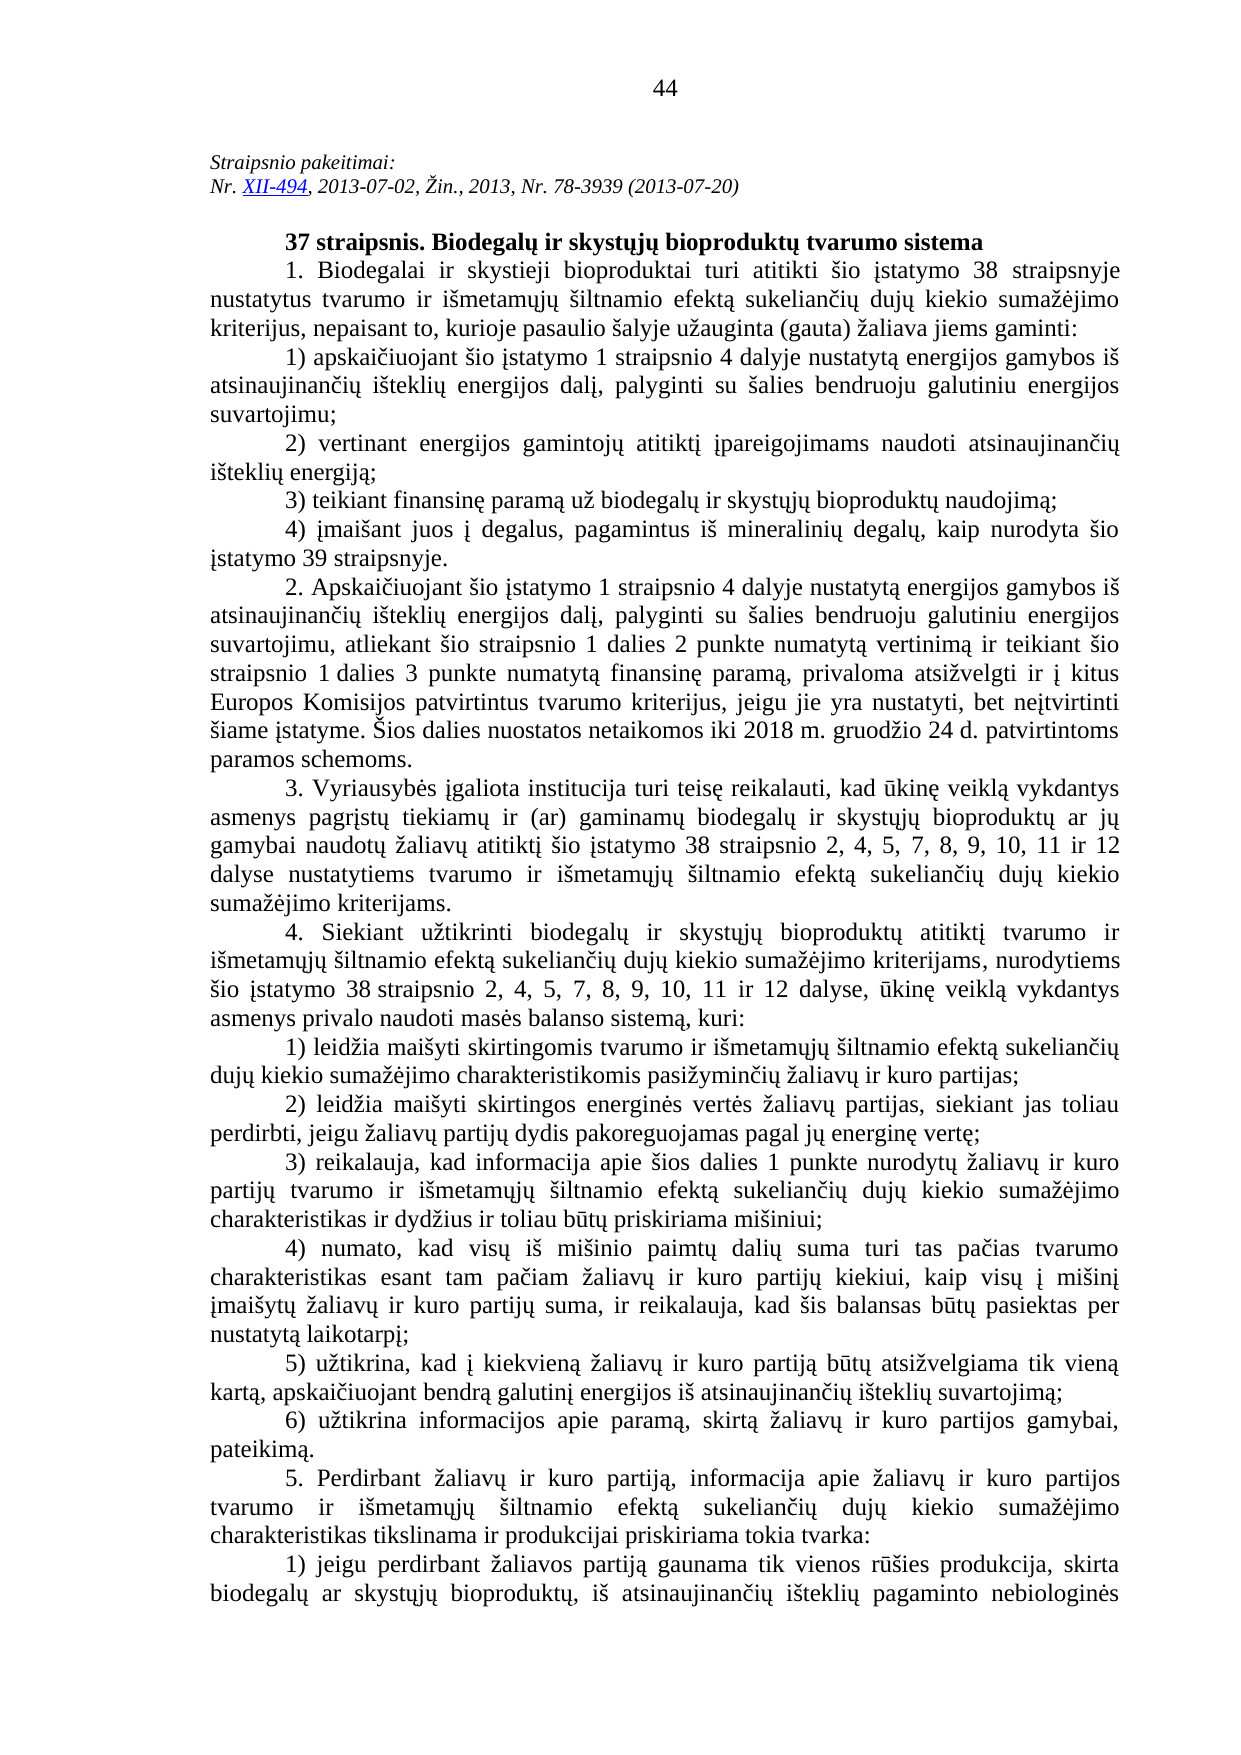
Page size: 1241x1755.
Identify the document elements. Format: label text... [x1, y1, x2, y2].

text Nr. XII-494, 2013-07-02, Žin., 2013, Nr. 78-3939 (2013-07-20) [210, 174, 1120, 198]
text 4) numato, kad visų iš mišinio paimtų dalių suma turi tas pačias tvarumo charakteristikas esant tam pačiam žaliavų ir kuro partijų kiekiui, kaip visų į mišinį įmaišytų žaliavų ir kuro partijų suma, ir reikalauja, kad šis balansas būtų pasiektas per nustatytą laikotarpį; [210, 1233, 1120, 1348]
text 3) reikalauja, kad informacija apie šios dalies 1 punkte nurodytų žaliavų ir kuro partijų tvarumo ir išmetamųjų šiltnamio efektą sukeliančių dujų kiekio sumažėjimo charakteristikas ir dydžius ir toliau būtų priskiriama mišiniui; [210, 1147, 1120, 1233]
text 1. Biodegalai ir skystieji bioproduktai turi atitikti šio įstatymo 38 straipsnyje nustatytus tvarumo ir išmetamųjų šiltnamio efektą sukeliančių dujų kiekio sumažėjimo kriterijus, nepaisant to, kurioje pasaulio šalyje užauginta (gauta) žaliava jiems gaminti: [210, 256, 1120, 342]
text 2. Apskaičiuojant šio įstatymo 1 straipsnio 4 dalyje nustatytą energijos gamybos iš atsinaujinančių išteklių energijos dalį, palyginti su šalies bendruoju galutiniu energijos suvartojimu, atliekant šio straipsnio 1 dalies 2 punkte numatytą vertinimą ir teikiant šio straipsnio 1 dalies 3 punkte numatytą finansinę paramą, privaloma atsižvelgti ir į kitus Europos Komisijos patvirtintus tvarumo kriterijus, jeigu jie yra nustatyti, bet neįtvirtinti šiame įstatyme. Šios dalies nuostatos netaikomos iki 2018 m. gruodžio 24 d. patvirtintoms paramos schemoms. [210, 572, 1120, 773]
text 2) vertinant energijos gamintojų atitiktį įpareigojimams naudoti atsinaujinančių išteklių energiją; [210, 428, 1120, 486]
text 5) užtikrina, kad į kiekvieną žaliavų ir kuro partiją būtų atsižvelgiama tik vieną kartą, apskaičiuojant bendrą galutinį energijos iš atsinaujinančių išteklių suvartojimą; [210, 1348, 1120, 1406]
text Straipsnio pakeitimai: [210, 150, 1120, 174]
text 3. Vyriausybės įgaliota institucija turi teisę reikalauti, kad ūkinę veiklą vykdantys asmenys pagrįstų tiekiamų ir (ar) gaminamų biodegalų ir skystųjų bioproduktų ar jų gamybai naudotų žaliavų atitiktį šio įstatymo 38 straipsnio 2, 4, 5, 7, 8, 9, 10, 11 ir 12 dalyse nustatytiems tvarumo ir išmetamųjų šiltnamio efektą sukeliančių dujų kiekio sumažėjimo kriterijams. [210, 773, 1120, 917]
text 4. Siekiant užtikrinti biodegalų ir skystųjų bioproduktų atitiktį tvarumo ir išmetamųjų šiltnamio efektą sukeliančių dujų kiekio sumažėjimo kriterijams, nurodytiems šio įstatymo 38 straipsnio 2, 4, 5, 7, 8, 9, 10, 11 ir 12 dalyse, ūkinę veiklą vykdantys asmenys privalo naudoti masės balanso sistemą, kuri: [210, 917, 1120, 1032]
text 1) jeigu perdirbant žaliavos partiją gaunama tik vienos rūšies produkcija, skirta biodegalų ar skystųjų bioproduktų, iš atsinaujinančių išteklių pagaminto nebiologinės [210, 1549, 1120, 1607]
text 2) leidžia maišyti skirtingos energinės vertės žaliavų partijas, siekiant jas toliau perdirbti, jeigu žaliavų partijų dydis pakoreguojamas pagal jų energinę vertę; [210, 1089, 1120, 1147]
text 37 straipsnis. Biodegalų ir skystųjų bioproduktų tvarumo sistema [210, 227, 1120, 256]
text 1) apskaičiuojant šio įstatymo 1 straipsnio 4 dalyje nustatytą energijos gamybos iš atsinaujinančių išteklių energijos dalį, palyginti su šalies bendruoju galutiniu energijos suvartojimu; [210, 342, 1120, 428]
text 1) leidžia maišyti skirtingomis tvarumo ir išmetamųjų šiltnamio efektą sukeliančių dujų kiekio sumažėjimo charakteristikomis pasižyminčių žaliavų ir kuro partijas; [210, 1032, 1120, 1089]
text 3) teikiant finansinę paramą už biodegalų ir skystųjų bioproduktų naudojimą; [210, 486, 1120, 514]
text 6) užtikrina informacijos apie paramą, skirtą žaliavų ir kuro partijos gamybai, pateikimą. [210, 1406, 1120, 1463]
text 4) įmaišant juos į degalus, pagamintus iš mineralinių degalų, kaip nurodyta šio įstatymo 39 straipsnyje. [210, 514, 1120, 572]
text 5. Perdirbant žaliavų ir kuro partiją, informacija apie žaliavų ir kuro partijos tvarumo ir išmetamųjų šiltnamio efektą sukeliančių dujų kiekio sumažėjimo charakteristikas tikslinama ir produkcijai priskiriama tokia tvarka: [210, 1463, 1120, 1549]
